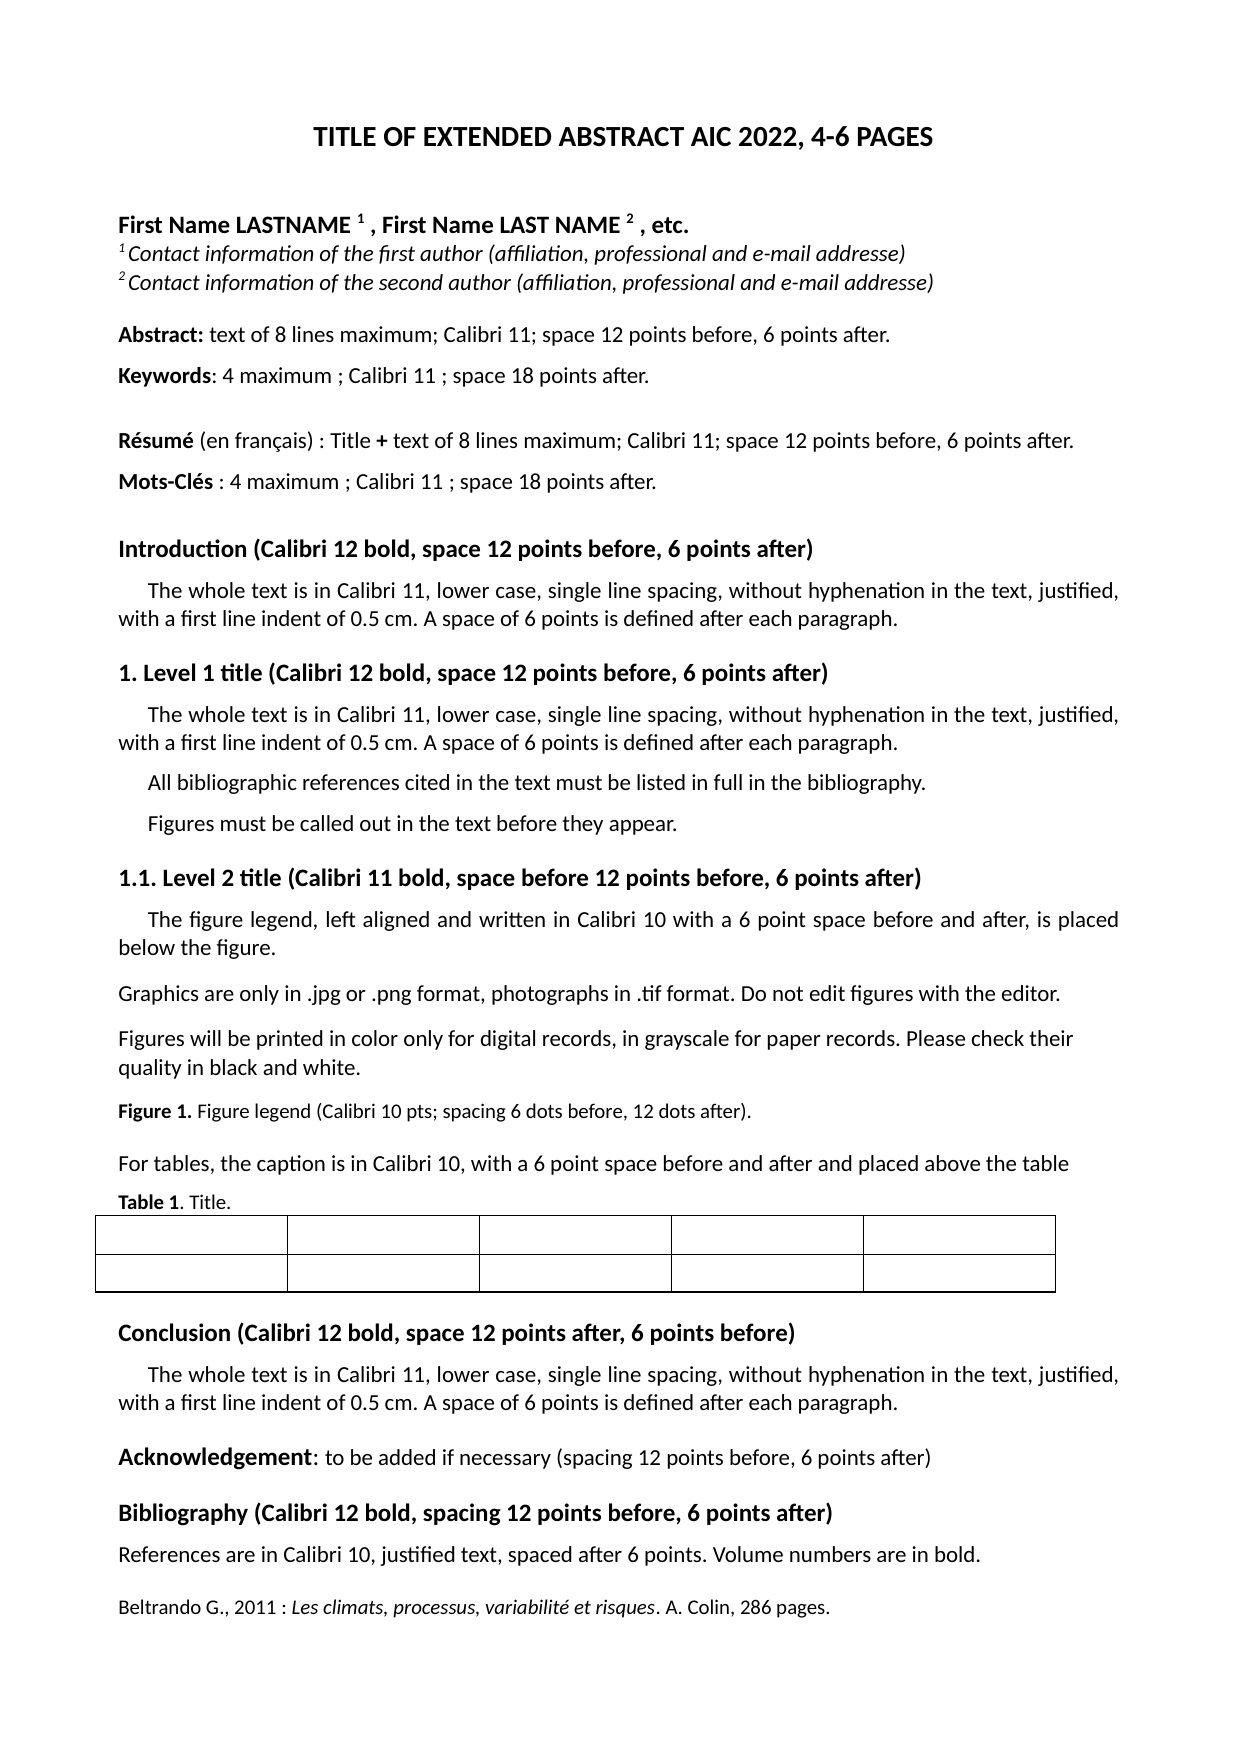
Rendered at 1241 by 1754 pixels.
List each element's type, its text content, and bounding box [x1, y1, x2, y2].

table_cell [288, 1255, 479, 1291]
text Beltrando G., 2011 : Les climats, processus, variabilité et risques. A. Colin, 286 pages. [118, 1594, 1122, 1620]
text Graphics are only in .jpg or .png format, photographs in .tif format. Do not edit figures with the editor. [118, 979, 1122, 1007]
text Title of extended abstract AIC 2022, 4-6 pages [118, 118, 1122, 154]
text All bibliographic references cited in the text must be listed in full in the bibliography. [118, 768, 1122, 796]
text 1 Contact information of the first author (affiliation, professional and e-mail addresse) [118, 239, 1122, 268]
table_header [288, 1216, 479, 1254]
table_header [96, 1216, 287, 1254]
table_header [672, 1216, 863, 1254]
table_cell [480, 1255, 671, 1291]
subtitle 1. Level 1 title (Calibri 12 bold, space 12 points before, 6 points after) [118, 657, 1122, 687]
text Mots-Clés : 4 maximum ; Calibri 11 ; space 18 points after. [118, 467, 1122, 495]
table_cell [672, 1255, 863, 1291]
text Figures must be called out in the text before they appear. [118, 809, 1122, 837]
subtitle Bibliography (Calibri 12 bold, spacing 12 points before, 6 points after) [118, 1497, 1122, 1527]
subtitle Conclusion (Calibri 12 bold, space 12 points after, 6 points before) [118, 1317, 1122, 1348]
text Table 1. Title. [118, 1189, 1122, 1215]
subtitle Acknowledgement: to be added if necessary (spacing 12 points before, 6 points after) [118, 1441, 1122, 1472]
text The whole text is in Calibri 11, lower case, single line spacing, without hyphenation in the text, justified, with a first line indent of 0.5 cm. A space of 6 points is defined after each paragraph. [118, 700, 1122, 756]
table_header [864, 1216, 1055, 1254]
text The figure legend, left aligned and written in Calibri 10 with a 6 point space before and after, is placed below the figure. [118, 905, 1122, 961]
text Résumé (en français) : Title + text of 8 lines maximum; Calibri 11; space 12 points before, 6 points after. [118, 427, 1122, 455]
text For tables, the caption is in Calibri 10, with a 6 point space before and after and placed above the table [118, 1149, 1122, 1177]
table_cell [864, 1255, 1055, 1291]
text The whole text is in Calibri 11, lower case, single line spacing, without hyphenation in the text, justified, with a first line indent of 0.5 cm. A space of 6 points is defined after each paragraph. [118, 576, 1122, 632]
table_header [480, 1216, 671, 1254]
text Figures will be printed in color only for digital records, in grayscale for paper records. Please check their quality in black and white. [118, 1024, 1122, 1081]
text The whole text is in Calibri 11, lower case, single line spacing, without hyphenation in the text, justified, with a first line indent of 0.5 cm. A space of 6 points is defined after each paragraph. [118, 1360, 1122, 1416]
text First Name LASTNAME 1 , First Name LAST NAME 2 , etc. [118, 209, 1122, 239]
table_cell [96, 1255, 287, 1291]
text Abstract: text of 8 lines maximum; Calibri 11; space 12 points before, 6 points after. [118, 321, 1122, 349]
subtitle 1.1. Level 2 title (Calibri 11 bold, space before 12 points before, 6 points after) [118, 862, 1122, 892]
subtitle Introduction (Calibri 12 bold, space 12 points before, 6 points after) [118, 533, 1122, 563]
text Keywords: 4 maximum ; Calibri 11 ; space 18 points after. [118, 361, 1122, 389]
text References are in Calibri 10, justified text, spaced after 6 points. Volume numbers are in bold. [118, 1540, 1122, 1568]
text 2 Contact information of the second author (affiliation, professional and e-mail addresse) [118, 268, 1122, 296]
text Figure 1. Figure legend (Calibri 10 pts; spacing 6 dots before, 12 dots after). [118, 1098, 1122, 1124]
